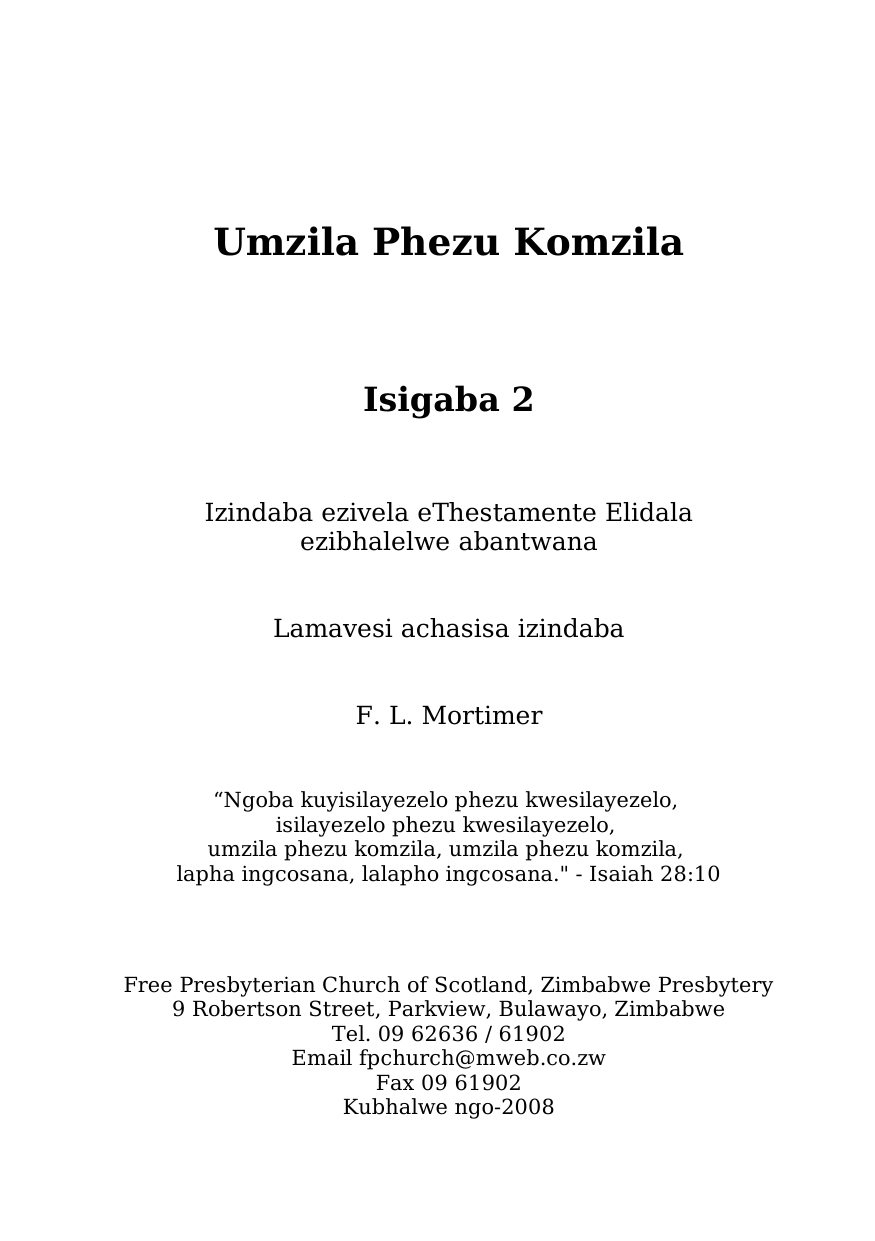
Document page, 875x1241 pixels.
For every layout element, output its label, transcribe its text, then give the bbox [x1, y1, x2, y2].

text Kubhalwe ngo-2008 [83, 1095, 815, 1120]
text isilayezelo phezu kwesilayezelo, [83, 813, 815, 837]
text Email fpchurch@mweb.co.zw [83, 1046, 815, 1071]
text Lamavesi achasisa izindaba [83, 614, 815, 643]
text Tel. 09 62636 / 61902 [83, 1022, 815, 1046]
text “Ngoba kuyisilayezelo phezu kwesilayezelo, [83, 788, 815, 813]
text Isigaba 2 [83, 380, 815, 419]
text Izindaba ezivela eThestamente Elidala [83, 498, 815, 527]
text Fax 09 61902 [83, 1071, 815, 1095]
text Umzila Phezu Komzila [83, 220, 815, 264]
text 9 Robertson Street, Parkview, Bulawayo, Zimbabwe [83, 997, 815, 1022]
text F. L. Mortimer [83, 701, 815, 730]
text lapha ingcosana, lalapho ingcosana." - Isaiah 28:10 [83, 862, 815, 886]
text Free Presbyterian Church of Scotland, Zimbabwe Presbytery [83, 973, 815, 997]
text umzila phezu komzila, umzila phezu komzila, [83, 837, 815, 862]
text ezibhalelwe abantwana [83, 527, 815, 556]
